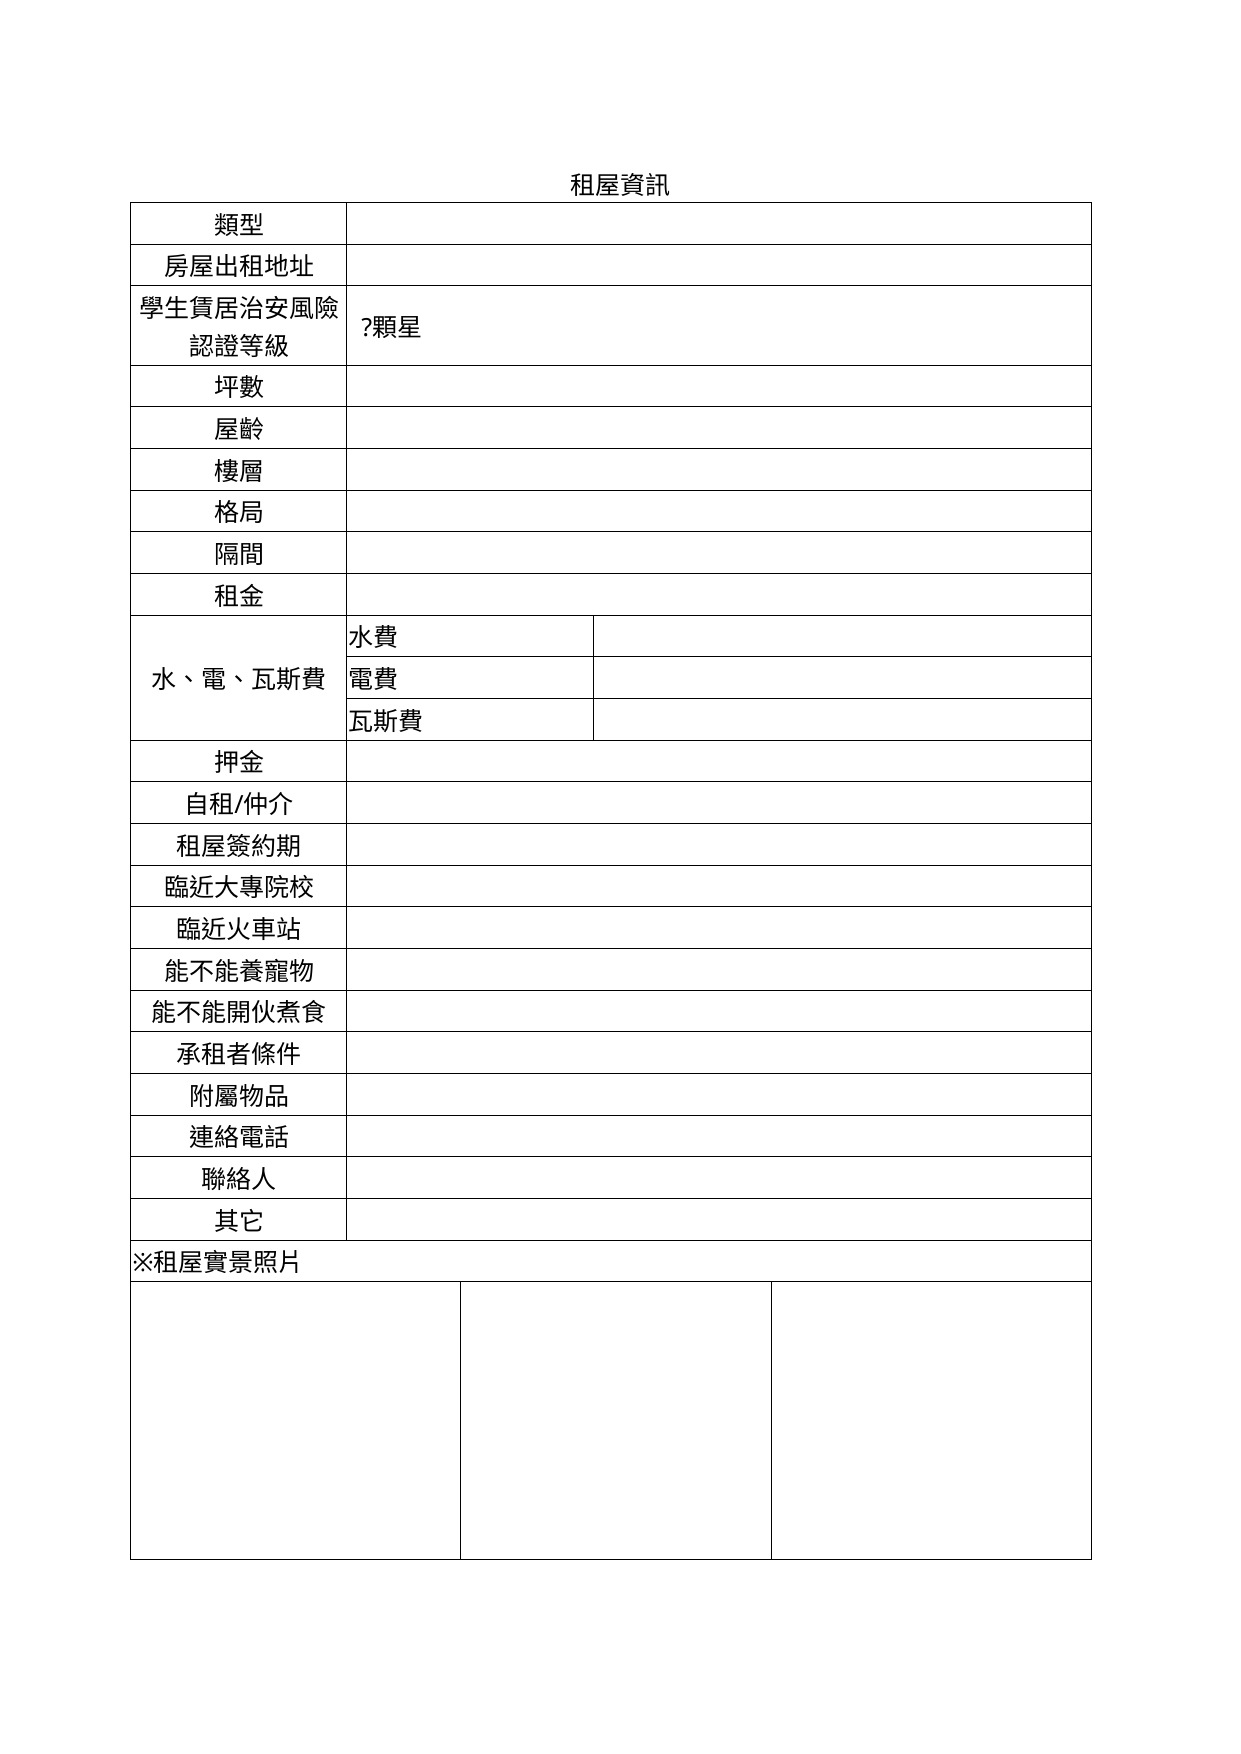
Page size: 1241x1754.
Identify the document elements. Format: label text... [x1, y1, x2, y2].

table_cell 能不能養寵物 [131, 949, 346, 989]
table_cell [347, 574, 1091, 614]
table_cell [772, 1282, 1091, 1558]
table_cell [347, 866, 1091, 906]
table_cell 瓦斯費 [347, 699, 593, 739]
table_cell 水、電、瓦斯費 [131, 616, 346, 739]
table_cell [347, 245, 1091, 285]
table_header [347, 203, 1091, 244]
table_cell 承租者條件 [131, 1032, 346, 1073]
table_cell [347, 407, 1091, 448]
table_cell 押金 [131, 741, 346, 781]
table_cell 格局 [131, 491, 346, 531]
table_cell 學生賃居治安風險認證等級 [131, 286, 346, 364]
table_cell [347, 1199, 1091, 1239]
table_cell [347, 1157, 1091, 1198]
table_cell 連絡電話 [131, 1116, 346, 1156]
table_cell 坪數 [131, 366, 346, 406]
table_cell 附屬物品 [131, 1074, 346, 1114]
table_cell [347, 782, 1091, 823]
table_cell [347, 1116, 1091, 1156]
table_cell 聯絡人 [131, 1157, 346, 1198]
table_cell 房屋出租地址 [131, 245, 346, 285]
table_cell [347, 366, 1091, 406]
table_cell 自租/仲介 [131, 782, 346, 823]
table_cell [347, 824, 1091, 864]
table_header 類型 [131, 203, 346, 244]
table_cell [594, 657, 1091, 698]
table_cell 臨近大專院校 [131, 866, 346, 906]
table_cell [594, 699, 1091, 739]
table_cell 能不能開伙煮食 [131, 991, 346, 1031]
table_cell [131, 1282, 460, 1558]
table_cell 租金 [131, 574, 346, 614]
table_cell ?顆星 [347, 286, 1091, 364]
table_cell 隔間 [131, 532, 346, 573]
table_cell [347, 741, 1091, 781]
table_cell [347, 949, 1091, 989]
table_cell [347, 532, 1091, 573]
table_cell 水費 [347, 616, 593, 656]
table_cell [461, 1282, 771, 1558]
table_cell [347, 991, 1091, 1031]
table_cell 屋齡 [131, 407, 346, 448]
table_cell [347, 1074, 1091, 1114]
table_cell 租屋簽約期 [131, 824, 346, 864]
table_cell [347, 1032, 1091, 1073]
table_cell [347, 449, 1091, 489]
table_cell [347, 907, 1091, 948]
table_cell [347, 491, 1091, 531]
table_cell 電費 [347, 657, 593, 698]
text 租屋資訊 [187, 164, 1053, 202]
table_cell 樓層 [131, 449, 346, 489]
table_cell 其它 [131, 1199, 346, 1239]
table_cell [594, 616, 1091, 656]
table_cell ※租屋實景照片 [131, 1241, 1091, 1281]
table_cell 臨近火車站 [131, 907, 346, 948]
